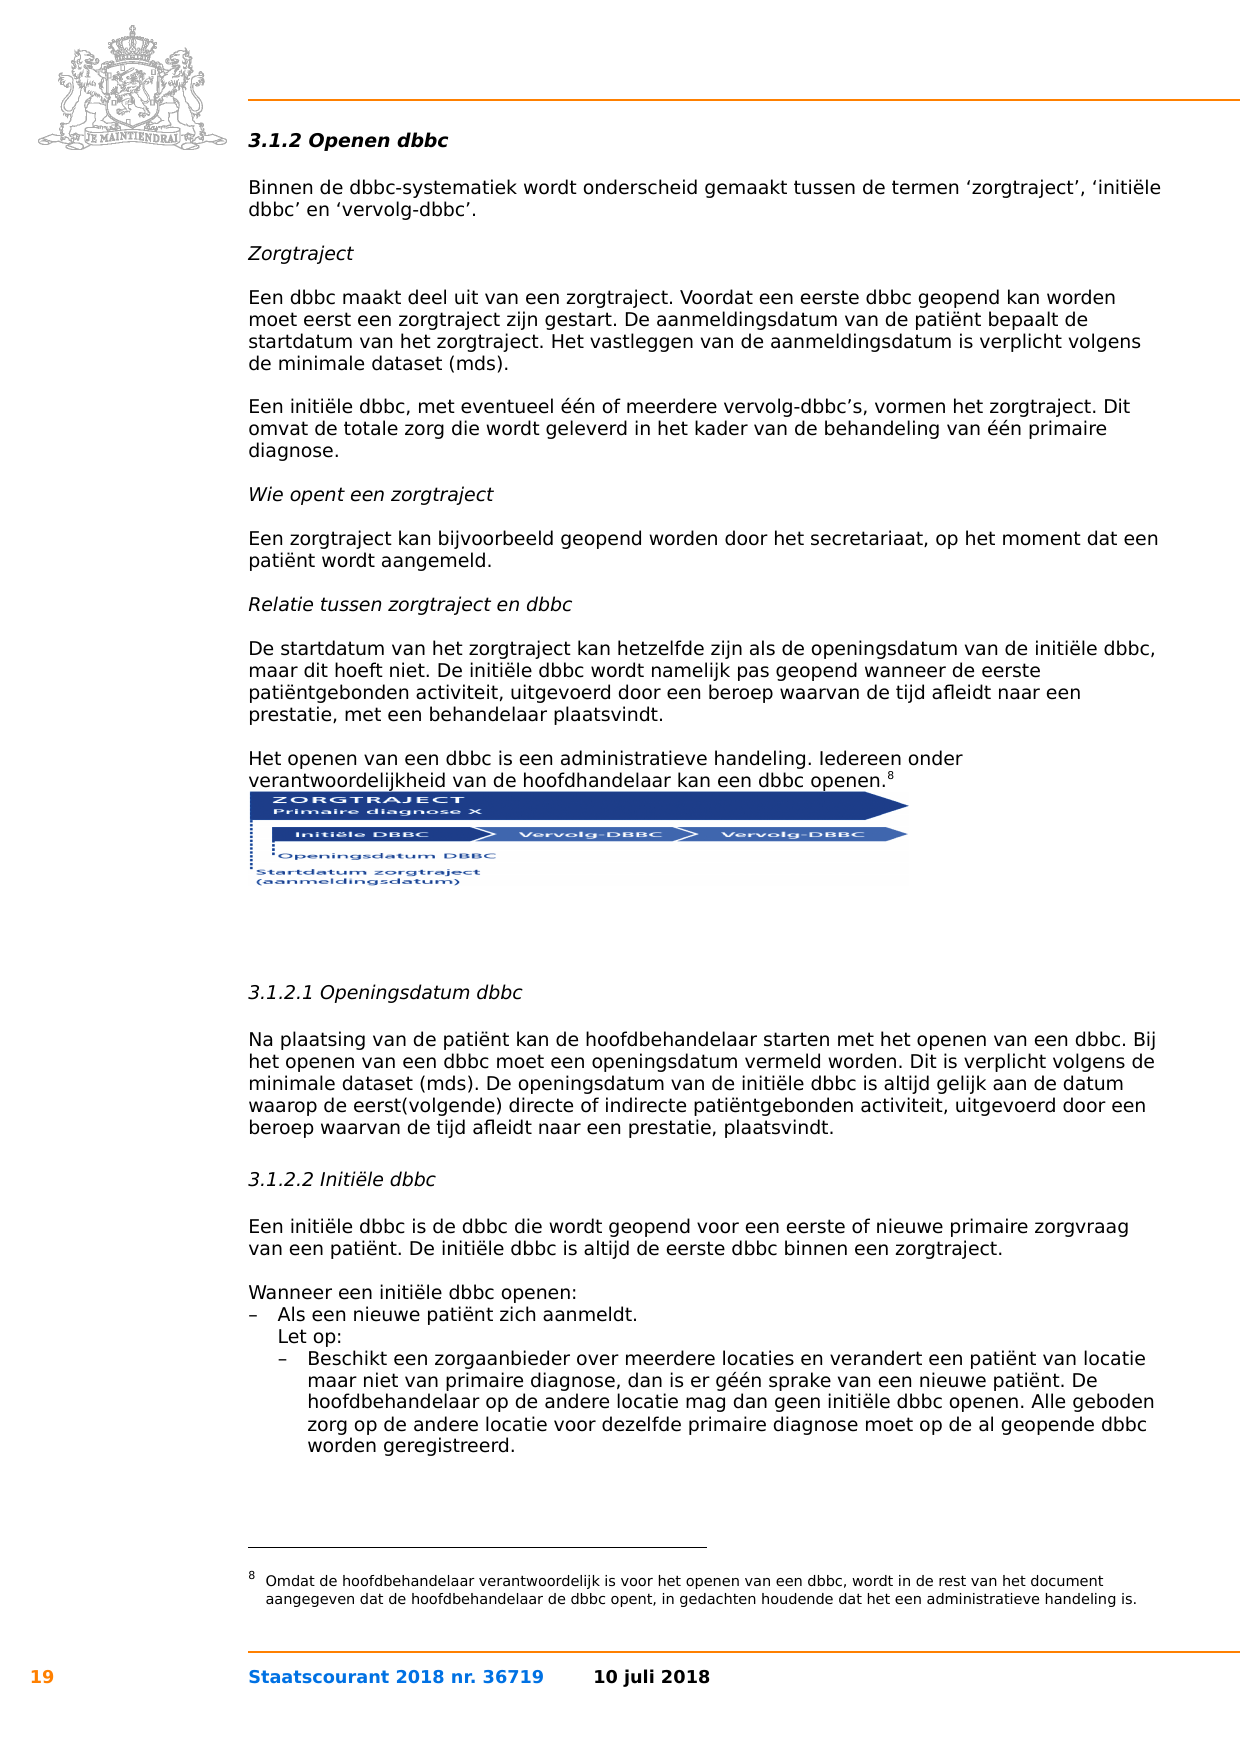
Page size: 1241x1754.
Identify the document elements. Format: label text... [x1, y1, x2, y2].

subtitle Zorgtraject [248, 243, 1163, 265]
text Binnen de dbbc-systematiek wordt onderscheid gemaakt tussen de termen ‘zorgtraject’, ‘initiële dbbc’ en ‘vervolg-dbbc’. [248, 177, 1163, 221]
text Een zorgtraject kan bijvoorbeeld geopend worden door het secretariaat, op het moment dat een patiënt wordt aangemeld. [248, 528, 1163, 572]
text Na plaatsing van de patiënt kan de hoofdbehandelaar starten met het openen van een dbbc. Bij het openen van een dbbc moet een openingsdatum vermeld worden. Dit is verplicht volgens de minimale dataset (mds). De openingsdatum van de initiële dbbc is altijd gelijk aan de datum waarop de eerst(volgende) directe of indirecte patiëntgebonden activiteit, uitgevoerd door een beroep waarvan de tijd afleidt naar een prestatie, plaatsvindt. [248, 1029, 1163, 1139]
text Een initiële dbbc is de dbbc die wordt geopend voor een eerste of nieuwe primaire zorgvraag van een patiënt. De initiële dbbc is altijd de eerste dbbc binnen een zorgtraject. [248, 1216, 1163, 1260]
text Het openen van een dbbc is een administratieve handeling. Iedereen onder verantwoordelijkheid van de hoofdhandelaar kan een dbbc openen. [248, 747, 1163, 952]
text Een initiële dbbc, met eventueel één of meerdere vervolg-dbbc’s, vormen het zorgtraject. Dit omvat de totale zorg die wordt geleverd in het kader van de behandeling van één primaire diagnose. [248, 396, 1163, 462]
subtitle 3.1.2 Openen dbbc [248, 130, 1163, 152]
subtitle 3.1.2.2 Initiële dbbc [248, 1169, 1163, 1191]
subtitle Wie opent een zorgtraject [248, 484, 1163, 506]
text Wanneer een initiële dbbc openen: [248, 1282, 1163, 1303]
text Een dbbc maakt deel uit van een zorgtraject. Voordat een eerste dbbc geopend kan worden moet eerst een zorgtraject zijn gestart. De aanmeldingsdatum van de patiënt bepaalt de startdatum van het zorgtraject. Het vastleggen van de aanmeldingsdatum is verplicht volgens de minimale dataset (mds). [248, 287, 1163, 374]
picture [38, 25, 227, 150]
subtitle 3.1.2.1 Openingsdatum dbbc [248, 982, 1163, 1004]
text Omdat de hoofdbehandelaar verantwoordelijk is voor het openen van een dbbc, wordt in de rest van het document aangegeven dat de hoofdbehandelaar de dbbc opent, in gedachten houdende dat het een administratieve handeling is. [248, 1569, 1163, 1608]
text De startdatum van het zorgtraject kan hetzelfde zijn als de openingsdatum van de initiële dbbc, maar dit hoeft niet. De initiële dbbc wordt namelijk pas geopend wanneer de eerste patiëntgebonden activiteit, uitgevoerd door een beroep waarvan de tijd afleidt naar een prestatie, met een behandelaar plaatsvindt. [248, 638, 1163, 726]
text – Als een nieuwe patiënt zich aanmeldt. [248, 1303, 1163, 1326]
text Let op: [277, 1326, 1163, 1347]
text – Beschikt een zorgaanbieder over meerdere locaties en verandert een patiënt van locatie maar niet van primaire diagnose, dan is er géén sprake van een nieuwe patiënt. De hoofdbehandelaar op de andere locatie mag dan geen initiële dbbc openen. Alle geboden zorg op de andere locatie voor dezelfde primaire diagnose moet op de al geopende dbbc worden geregistreerd. [278, 1347, 1163, 1457]
picture [248, 791, 910, 886]
subtitle Relatie tussen zorgtraject en dbbc [248, 594, 1163, 616]
